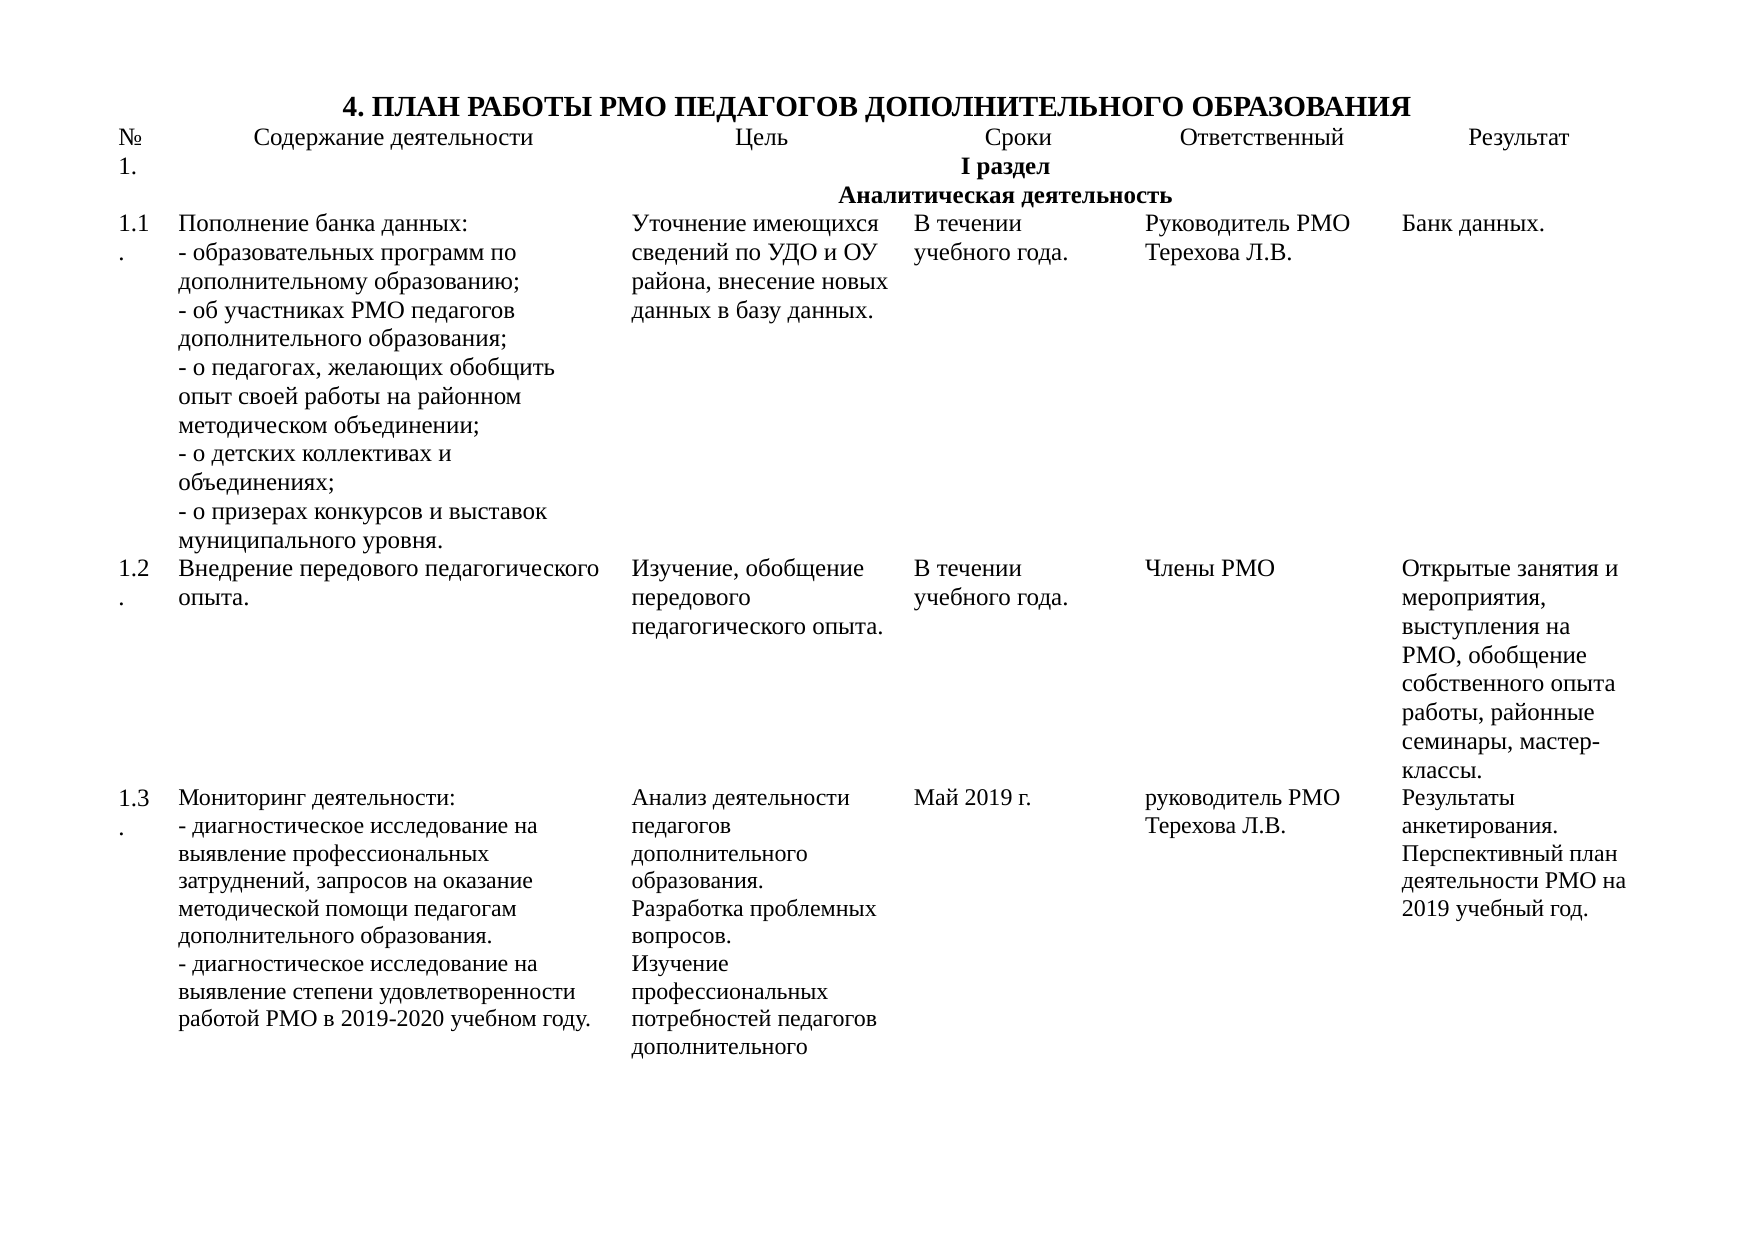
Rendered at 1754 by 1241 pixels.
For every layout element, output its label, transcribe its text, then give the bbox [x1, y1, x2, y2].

table_cell Пополнение банка данных: - образовательных программ по дополнительному образованию; - об участниках РМО педагогов дополнительного образования; - о педагогах, желающих обобщить опыт своей работы на районном методическом объединении; - о детских коллективах и объединениях; - о призерах конкурсов и выставок муниципального уровня. [167, 209, 620, 553]
table_cell Уточнение имеющихся сведений по УДО и ОУ района, внесение новых данных в базу данных. [620, 209, 902, 553]
table_header Сроки [903, 122, 1133, 151]
table_cell Результаты анкетирования. Перспективный план деятельности РМО на 2019 учебный год. [1390, 784, 1647, 1059]
table_cell 1.2. [107, 554, 167, 783]
table_cell Открытые занятия и мероприятия, выступления на РМО, обобщение собственного опыта работы, районные семинары, мастер-классы. [1390, 554, 1647, 783]
table_cell Внедрение передового педагогического опыта. [167, 554, 620, 783]
text 4. ПЛАН РАБОТЫ РМО ПЕДАГОГОВ ДОПОЛНИТЕЛЬНОГО ОБРАЗОВАНИЯ [118, 89, 1636, 122]
table_header № [107, 122, 167, 151]
table_cell Члены РМО [1134, 554, 1390, 783]
table_cell 1.1. [107, 209, 167, 553]
table_header Содержание деятельности [167, 122, 620, 151]
table_cell Банк данных. [1390, 209, 1647, 553]
table_cell I раздел Аналитическая деятельность [364, 151, 1647, 208]
table_cell Май 2019 г. [903, 784, 1133, 1059]
table_header Цель [620, 122, 902, 151]
table_header Результат [1390, 122, 1647, 151]
table_cell 1.3. [107, 784, 167, 1059]
table_cell Изучение, обобщение передового педагогического опыта. [620, 554, 902, 783]
table_cell 1. [107, 151, 363, 208]
table_cell Мониторинг деятельности: - диагностическое исследование на выявление профессиональных затруднений, запросов на оказание методической помощи педагогам дополнительного образования. - диагностическое исследование на выявление степени удовлетворенности работой РМО в 2019-2020 учебном году. [167, 784, 620, 1059]
table_cell руководитель РМО Терехова Л.В. [1134, 784, 1390, 1059]
table_header Ответственный [1134, 122, 1390, 151]
table_cell В течении учебного года. [903, 554, 1133, 783]
table_cell В течении учебного года. [903, 209, 1133, 553]
table_cell Анализ деятельности педагогов дополнительного образования. Разработка проблемных вопросов. Изучение профессиональных потребностей педагогов дополнительного [620, 784, 902, 1059]
table_cell Руководитель РМО Терехова Л.В. [1134, 209, 1390, 553]
